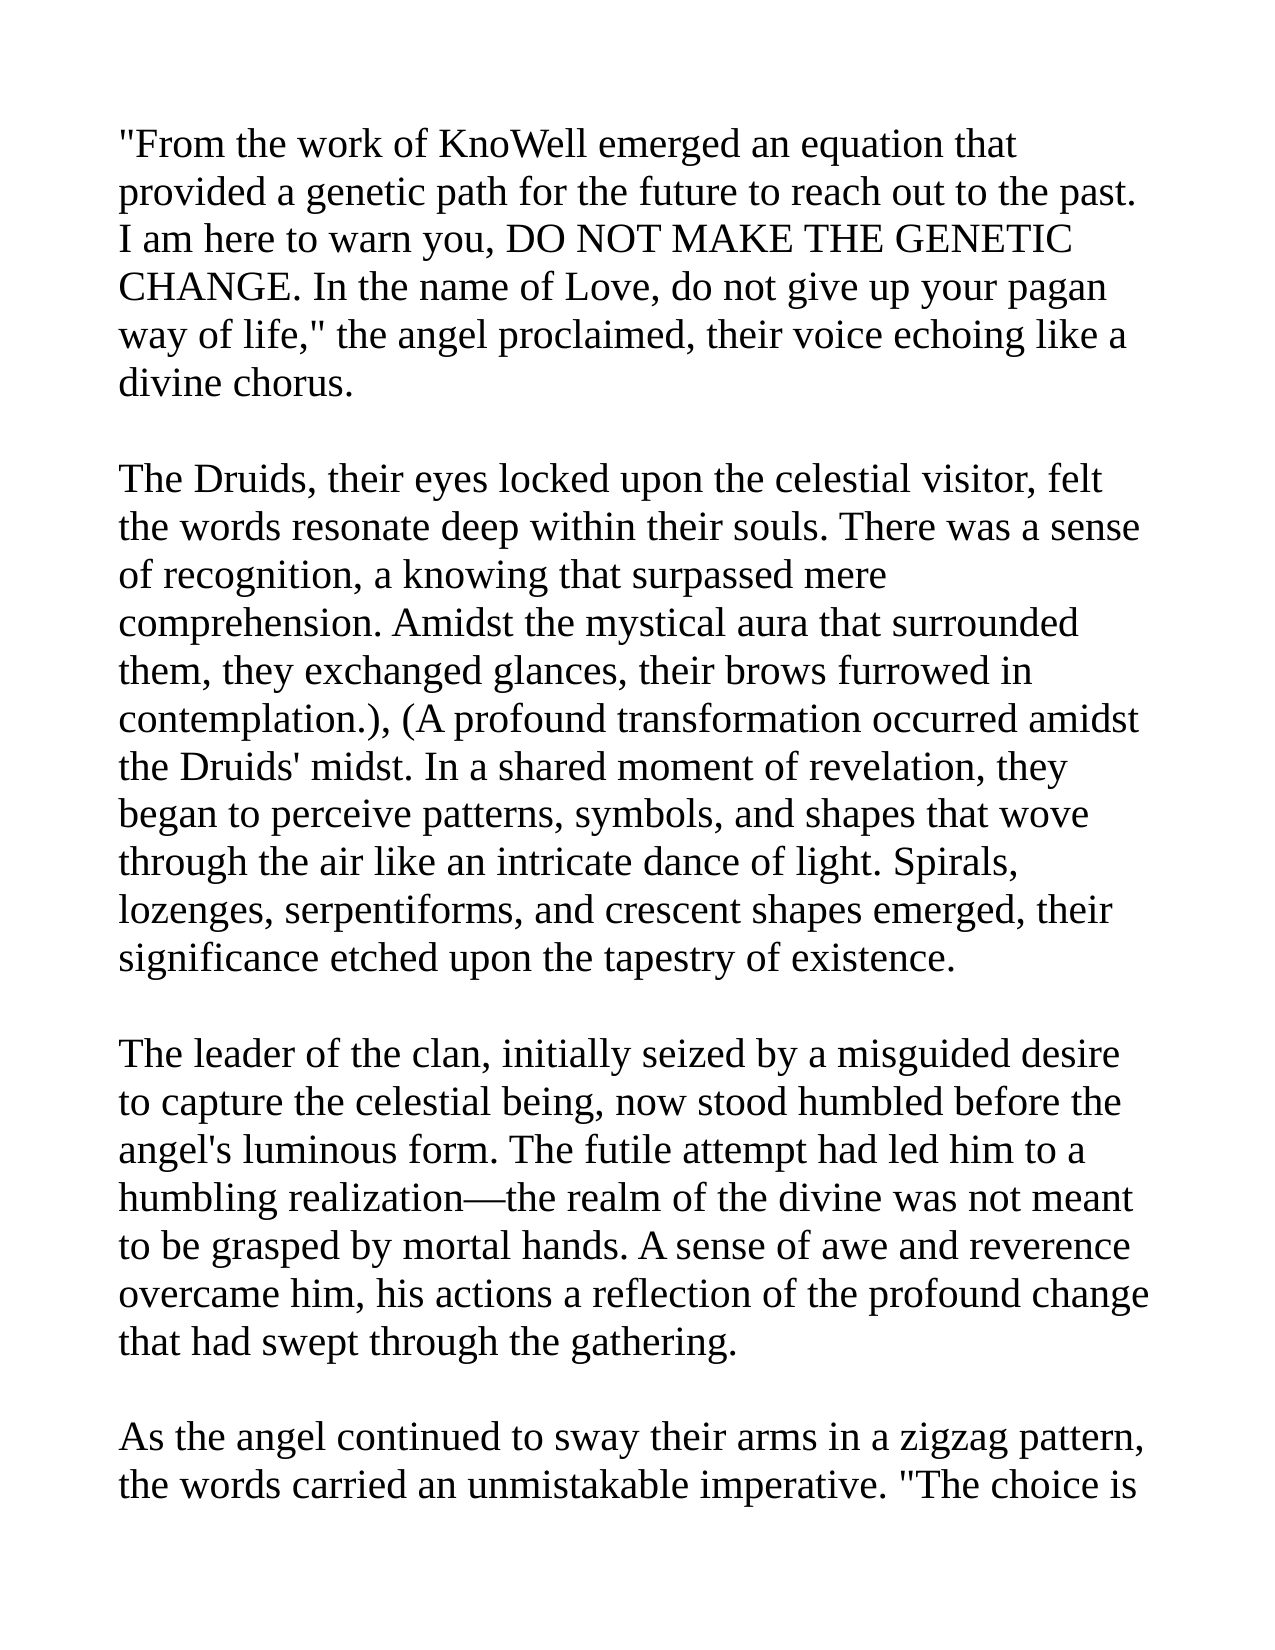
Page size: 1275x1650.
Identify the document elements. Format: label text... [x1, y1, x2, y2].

text The Druids, their eyes locked upon the celestial visitor, felt the words resonate deep within their souls. There was a sense of recognition, a knowing that surpassed mere comprehension. Amidst the mystical aura that surrounded them, they exchanged glances, their brows furrowed in contemplation.), (A profound transformation occurred amidst the Druids' midst. In a shared moment of revelation, they began to perceive patterns, symbols, and shapes that wove through the air like an intricate dance of light. Spirals, lozenges, serpentiforms, and crescent shapes emerged, their significance etched upon the tapestry of existence. [118, 453, 1157, 981]
text The leader of the clan, initially seized by a misguided desire to capture the celestial being, now stood humbled before the angel's luminous form. The futile attempt had led him to a humbling realization—the realm of the divine was not meant to be grasped by mortal hands. A sense of awe and reverence overcame him, his actions a reflection of the profound change that had swept through the gathering. [118, 1028, 1157, 1364]
text As the angel continued to sway their arms in a zigzag pattern, the words carried an unmistakable imperative. "The choice is [118, 1412, 1157, 1508]
text "From the work of KnoWell emerged an equation that provided a genetic path for the future to reach out to the past. I am here to warn you, DO NOT MAKE THE GENETIC CHANGE. In the name of Love, do not give up your pagan way of life," the angel proclaimed, their voice echoing like a divine chorus. [118, 118, 1157, 406]
